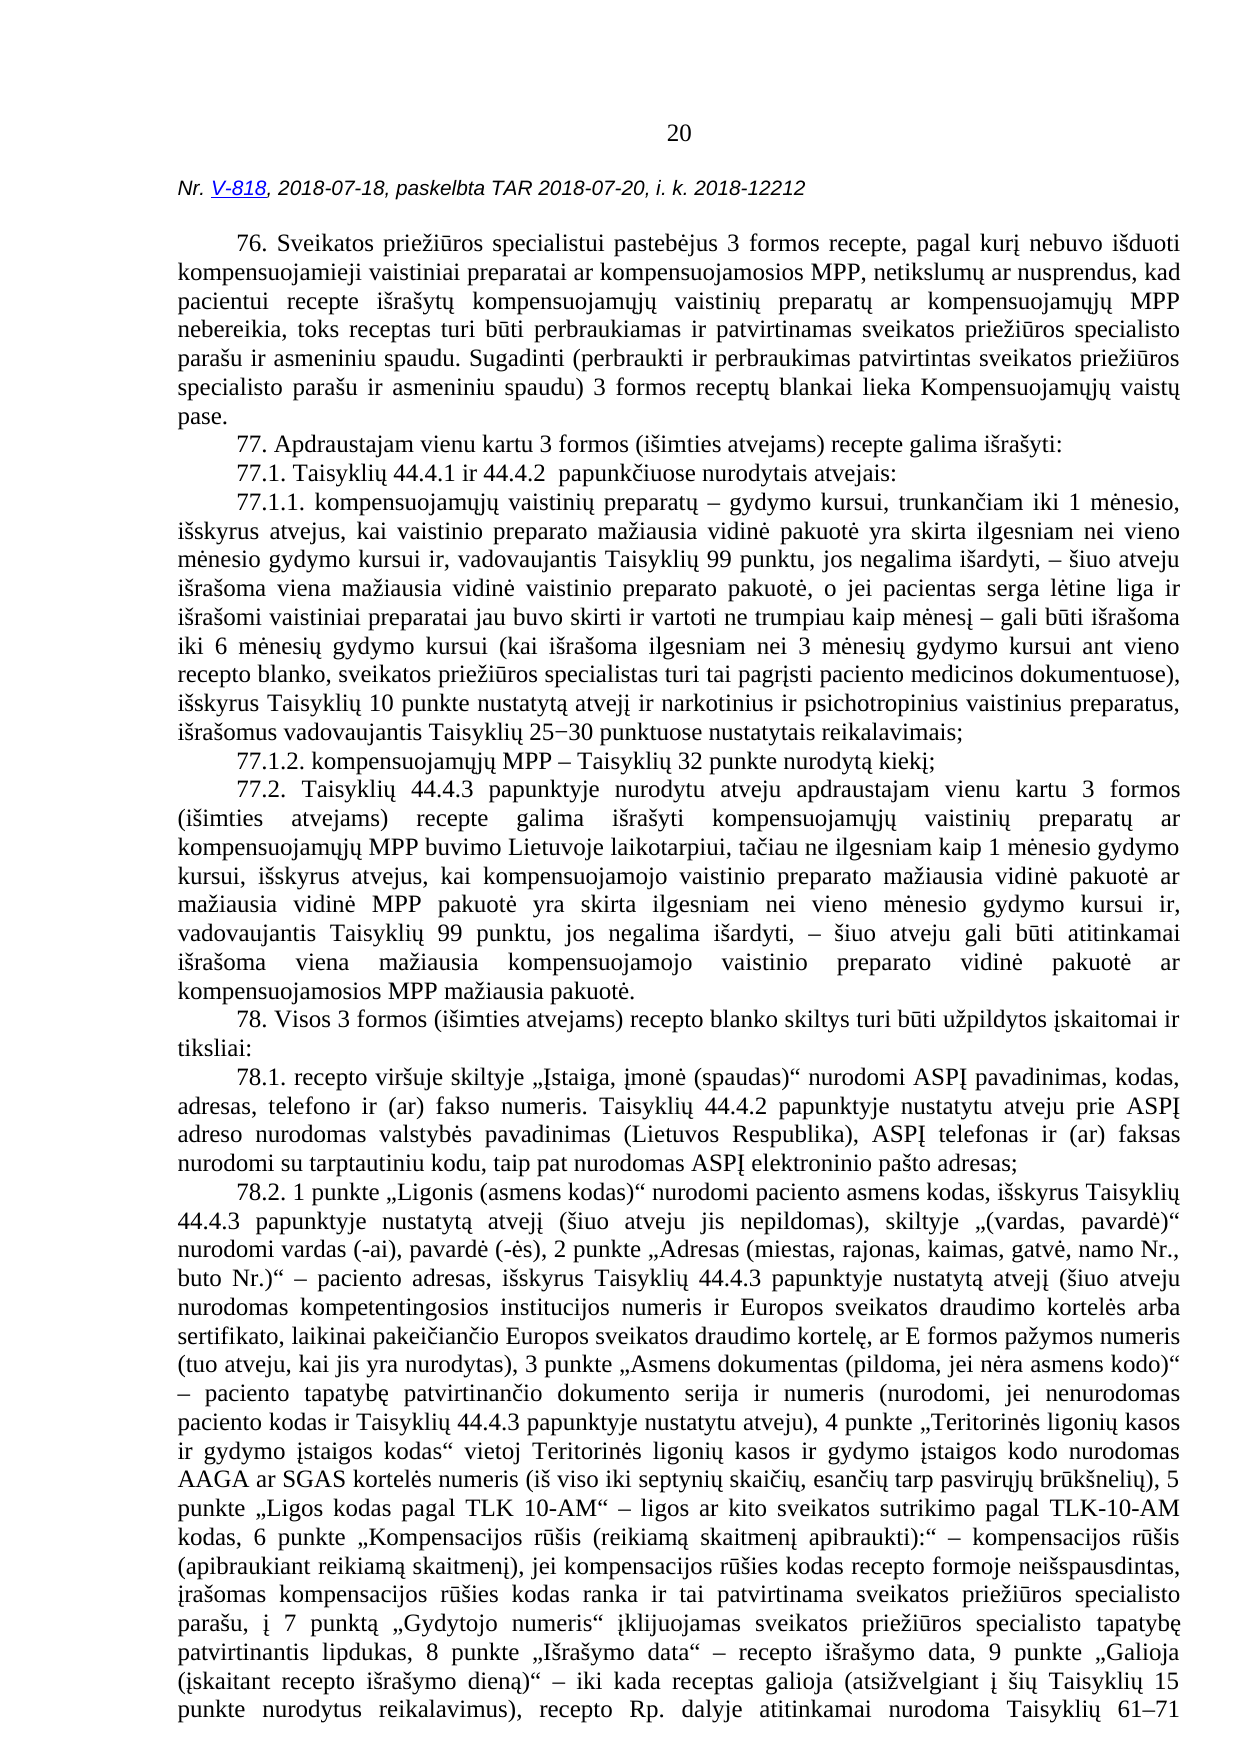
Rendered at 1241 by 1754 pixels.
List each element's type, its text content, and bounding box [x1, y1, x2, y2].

text 77.1.1. kompensuojamųjų vaistinių preparatų – gydymo kursui, trunkančiam iki 1 mėnesio, išskyrus atvejus, kai vaistinio preparato mažiausia vidinė pakuotė yra skirta ilgesniam nei vieno mėnesio gydymo kursui ir, vadovaujantis Taisyklių 99 punktu, jos negalima išardyti, – šiuo atveju išrašoma viena mažiausia vidinė vaistinio preparato pakuotė, o jei pacientas serga lėtine liga ir išrašomi vaistiniai preparatai jau buvo skirti ir vartoti ne trumpiau kaip mėnesį – gali būti išrašoma iki 6 mėnesių gydymo kursui (kai išrašoma ilgesniam nei 3 mėnesių gydymo kursui ant vieno recepto blanko, sveikatos priežiūros specialistas turi tai pagrįsti paciento medicinos dokumentuose), išskyrus Taisyklių 10 punkte nustatytą atvejį ir narkotinius ir psichotropinius vaistinius preparatus, išrašomus vadovaujantis Taisyklių 25−30 punktuose nustatytais reikalavimais; [177, 487, 1181, 746]
text 78.2. 1 punkte „Ligonis (asmens kodas)“ nurodomi paciento asmens kodas, išskyrus Taisyklių 44.4.3 papunktyje nustatytą atvejį (šiuo atveju jis nepildomas), skiltyje „(vardas, pavardė)“ nurodomi vardas (-ai), pavardė (-ės), 2 punkte „Adresas (miestas, rajonas, kaimas, gatvė, namo Nr., buto Nr.)“ – paciento adresas, išskyrus Taisyklių 44.4.3 papunktyje nustatytą atvejį (šiuo atveju nurodomas kompetentingosios institucijos numeris ir Europos sveikatos draudimo kortelės arba sertifikato, laikinai pakeičiančio Europos sveikatos draudimo kortelę, ar E formos pažymos numeris (tuo atveju, kai jis yra nurodytas), 3 punkte „Asmens dokumentas (pildoma, jei nėra asmens kodo)“ – paciento tapatybę patvirtinančio dokumento serija ir numeris (nurodomi, jei nenurodomas paciento kodas ir Taisyklių 44.4.3 papunktyje nustatytu atveju), 4 punkte „Teritorinės ligonių kasos ir gydymo įstaigos kodas“ vietoj Teritorinės ligonių kasos ir gydymo įstaigos kodo nurodomas AAGA ar SGAS kortelės numeris (iš viso iki septynių skaičių, esančių tarp pasvirųjų brūkšnelių), 5 punkte „Ligos kodas pagal TLK 10-AM“ – ligos ar kito sveikatos sutrikimo pagal TLK-10-AM kodas, 6 punkte „Kompensacijos rūšis (reikiamą skaitmenį apibraukti):“ – kompensacijos rūšis (apibraukiant reikiamą skaitmenį), jei kompensacijos rūšies kodas recepto formoje neišspausdintas, įrašomas kompensacijos rūšies kodas ranka ir tai patvirtinama sveikatos priežiūros specialisto parašu, į 7 punktą „Gydytojo numeris“ įklijuojamas sveikatos priežiūros specialisto tapatybę patvirtinantis lipdukas, 8 punkte „Išrašymo data“ – recepto išrašymo data, 9 punkte „Galioja (įskaitant recepto išrašymo dieną)“ – iki kada receptas galioja (atsižvelgiant į šių Taisyklių 15 punkte nurodytus reikalavimus), recepto Rp. dalyje atitinkamai nurodoma Taisyklių 61–71 [177, 1177, 1181, 1723]
text 77. Apdraustajam vienu kartu 3 formos (išimties atvejams) recepte galima išrašyti: [177, 429, 1181, 458]
text 77.2. Taisyklių 44.4.3 papunktyje nurodytu atveju apdraustajam vienu kartu 3 formos (išimties atvejams) recepte galima išrašyti kompensuojamųjų vaistinių preparatų ar kompensuojamųjų MPP buvimo Lietuvoje laikotarpiui, tačiau ne ilgesniam kaip 1 mėnesio gydymo kursui, išskyrus atvejus, kai kompensuojamojo vaistinio preparato mažiausia vidinė pakuotė ar mažiausia vidinė MPP pakuotė yra skirta ilgesniam nei vieno mėnesio gydymo kursui ir, vadovaujantis Taisyklių 99 punktu, jos negalima išardyti, – šiuo atveju gali būti atitinkamai išrašoma viena mažiausia kompensuojamojo vaistinio preparato vidinė pakuotė ar kompensuojamosios MPP mažiausia pakuotė. [177, 774, 1181, 1004]
text Nr. V-818, 2018-07-18, paskelbta TAR 2018-07-20, i. k. 2018-12212 [177, 176, 1181, 199]
text 78.1. recepto viršuje skiltyje „Įstaiga, įmonė (spaudas)“ nurodomi ASPĮ pavadinimas, kodas, adresas, telefono ir (ar) fakso numeris. Taisyklių 44.4.2 papunktyje nustatytu atveju prie ASPĮ adreso nurodomas valstybės pavadinimas (Lietuvos Respublika), ASPĮ telefonas ir (ar) faksas nurodomi su tarptautiniu kodu, taip pat nurodomas ASPĮ elektroninio pašto adresas; [177, 1062, 1181, 1177]
text 77.1. Taisyklių 44.4.1 ir 44.4.2 papunkčiuose nurodytais atvejais: [177, 458, 1181, 487]
text 77.1.2. kompensuojamųjų MPP – Taisyklių 32 punkte nurodytą kiekį; [177, 746, 1181, 774]
text 76. Sveikatos priežiūros specialistui pastebėjus 3 formos recepte, pagal kurį nebuvo išduoti kompensuojamieji vaistiniai preparatai ar kompensuojamosios MPP, netikslumų ar nusprendus, kad pacientui recepte išrašytų kompensuojamųjų vaistinių preparatų ar kompensuojamųjų MPP nebereikia, toks receptas turi būti perbraukiamas ir patvirtinamas sveikatos priežiūros specialisto parašu ir asmeniniu spaudu. Sugadinti (perbraukti ir perbraukimas patvirtintas sveikatos priežiūros specialisto parašu ir asmeniniu spaudu) 3 formos receptų blankai lieka Kompensuojamųjų vaistų pase. [177, 228, 1181, 429]
text 78. Visos 3 formos (išimties atvejams) recepto blanko skiltys turi būti užpildytos įskaitomai ir tiksliai: [177, 1004, 1181, 1062]
